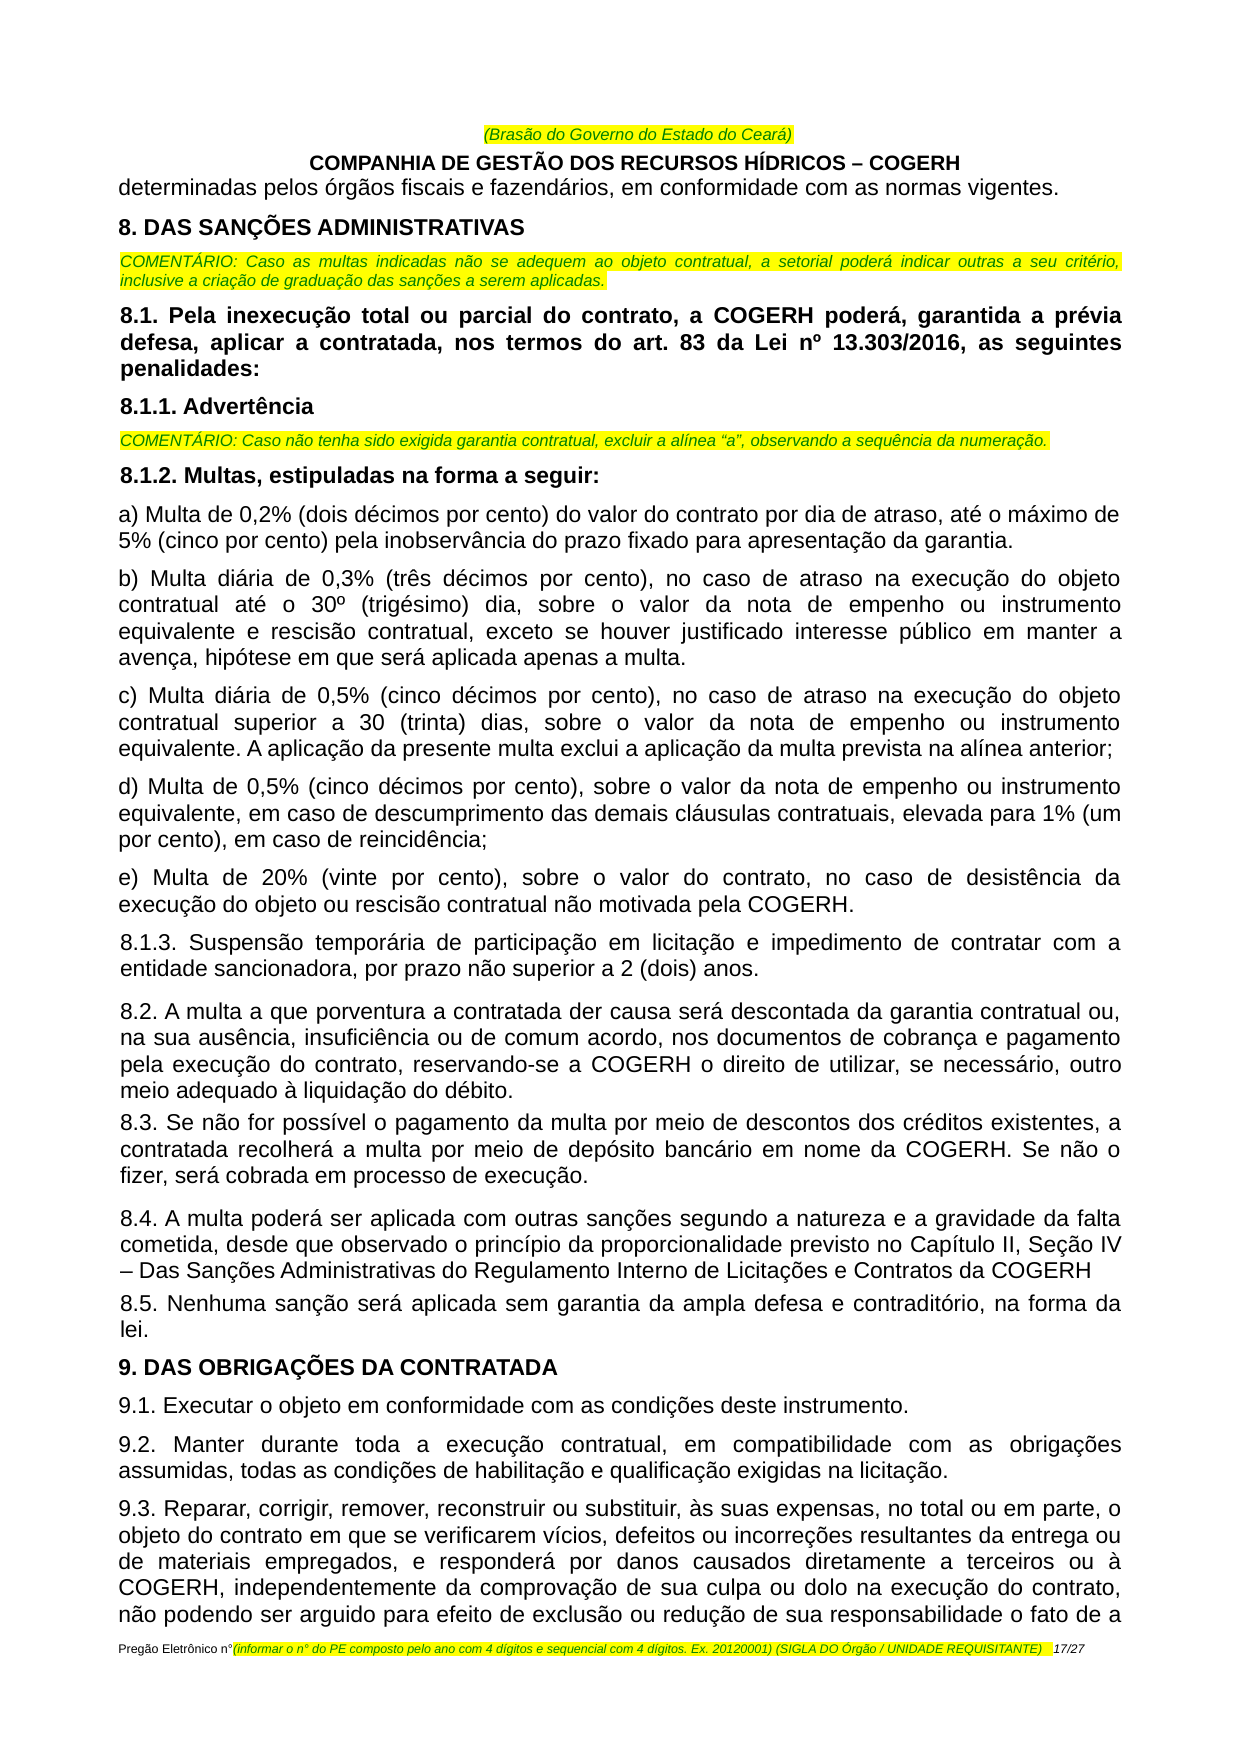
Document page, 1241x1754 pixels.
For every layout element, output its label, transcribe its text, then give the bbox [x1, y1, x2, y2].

text 8.4. A multa poderá ser aplicada com outras sanções segundo a natureza e a gravidade da falta cometida, desde que observado o princípio da proporcionalidade previsto no Capítulo II, Seção IV – Das Sanções Administrativas do Regulamento Interno de Licitações e Contratos da COGERH [120, 1205, 1122, 1284]
text 9.3. Reparar, corrigir, remover, reconstruir ou substituir, às suas expensas, no total ou em parte, o objeto do contrato em que se verificarem vícios, defeitos ou incorreções resultantes da entrega ou de materiais empregados, e responderá por danos causados diretamente a terceiros ou à COGERH, independentemente da comprovação de sua culpa ou dolo na execução do contrato, não podendo ser arguido para efeito de exclusão ou redução de sua responsabilidade o fato de a [118, 1495, 1122, 1627]
text 9. DAS OBRIGAÇÕES DA CONTRATADA [118, 1354, 1122, 1381]
text COMENTÁRIO: Caso não tenha sido exigida garantia contratual, excluir a alínea “a”, observando a sequência da numeração. [120, 431, 1122, 450]
text determinadas pelos órgãos fiscais e fazendários, em conformidade com as normas vigentes. [118, 174, 1122, 201]
text COMENTÁRIO: Caso as multas indicadas não se adequem ao objeto contratual, a setorial poderá indicar outras a seu critério, inclusive a criação de graduação das sanções a serem aplicadas. [120, 252, 1122, 290]
text 8.3. Se não for possível o pagamento da multa por meio de descontos dos créditos existentes, a contratada recolherá a multa por meio de depósito bancário em nome da COGERH. Se não o fizer, será cobrada em processo de execução. [120, 1109, 1122, 1188]
text 8.5. Nenhuma sanção será aplicada sem garantia da ampla defesa e contraditório, na forma da lei. [120, 1290, 1122, 1342]
text 8. DAS SANÇÕES ADMINISTRATIVAS [118, 214, 1122, 240]
text 8.2. A multa a que porventura a contratada der causa será descontada da garantia contratual ou, na sua ausência, insuficiência ou de comum acordo, nos documentos de cobrança e pagamento pela execução do contrato, reservando-se a COGERH o direito de utilizar, se necessário, outro meio adequado à liquidação do débito. [120, 998, 1122, 1103]
text 8.1.1. Advertência [120, 393, 1122, 419]
text e) Multa de 20% (vinte por cento), sobre o valor do contrato, no caso de desistência da execução do objeto ou rescisão contratual não motivada pela COGERH. [118, 864, 1122, 917]
text 8.1.2. Multas, estipuladas na forma a seguir: [120, 462, 1122, 489]
text 9.1. Executar o objeto em conformidade com as condições deste instrumento. [118, 1392, 1122, 1419]
text c) Multa diária de 0,5% (cinco décimos por cento), no caso de atraso na execução do objeto contratual superior a 30 (trinta) dias, sobre o valor da nota de empenho ou instrumento equivalente. A aplicação da presente multa exclui a aplicação da multa prevista na alínea anterior; [118, 682, 1122, 761]
text 9.2. Manter durante toda a execução contratual, em compatibilidade com as obrigações assumidas, todas as condições de habilitação e qualificação exigidas na licitação. [118, 1431, 1122, 1483]
text 8.1.3. Suspensão temporária de participação em licitação e impedimento de contratar com a entidade sancionadora, por prazo não superior a 2 (dois) anos. [120, 929, 1122, 982]
text d) Multa de 0,5% (cinco décimos por cento), sobre o valor da nota de empenho ou instrumento equivalente, em caso de descumprimento das demais cláusulas contratuais, elevada para 1% (um por cento), em caso de reincidência; [118, 773, 1122, 852]
text 8.1. Pela inexecução total ou parcial do contrato, a COGERH poderá, garantida a prévia defesa, aplicar a contratada, nos termos do art. 83 da Lei nº 13.303/2016, as seguintes penalidades: [120, 302, 1122, 381]
text a) Multa de 0,2% (dois décimos por cento) do valor do contrato por dia de atraso, até o máximo de 5% (cinco por cento) pela inobservância do prazo fixado para apresentação da garantia. [118, 501, 1122, 553]
text b) Multa diária de 0,3% (três décimos por cento), no caso de atraso na execução do objeto contratual até o 30º (trigésimo) dia, sobre o valor da nota de empenho ou instrumento equivalente e rescisão contratual, exceto se houver justificado interesse público em manter a avença, hipótese em que será aplicada apenas a multa. [118, 565, 1122, 671]
